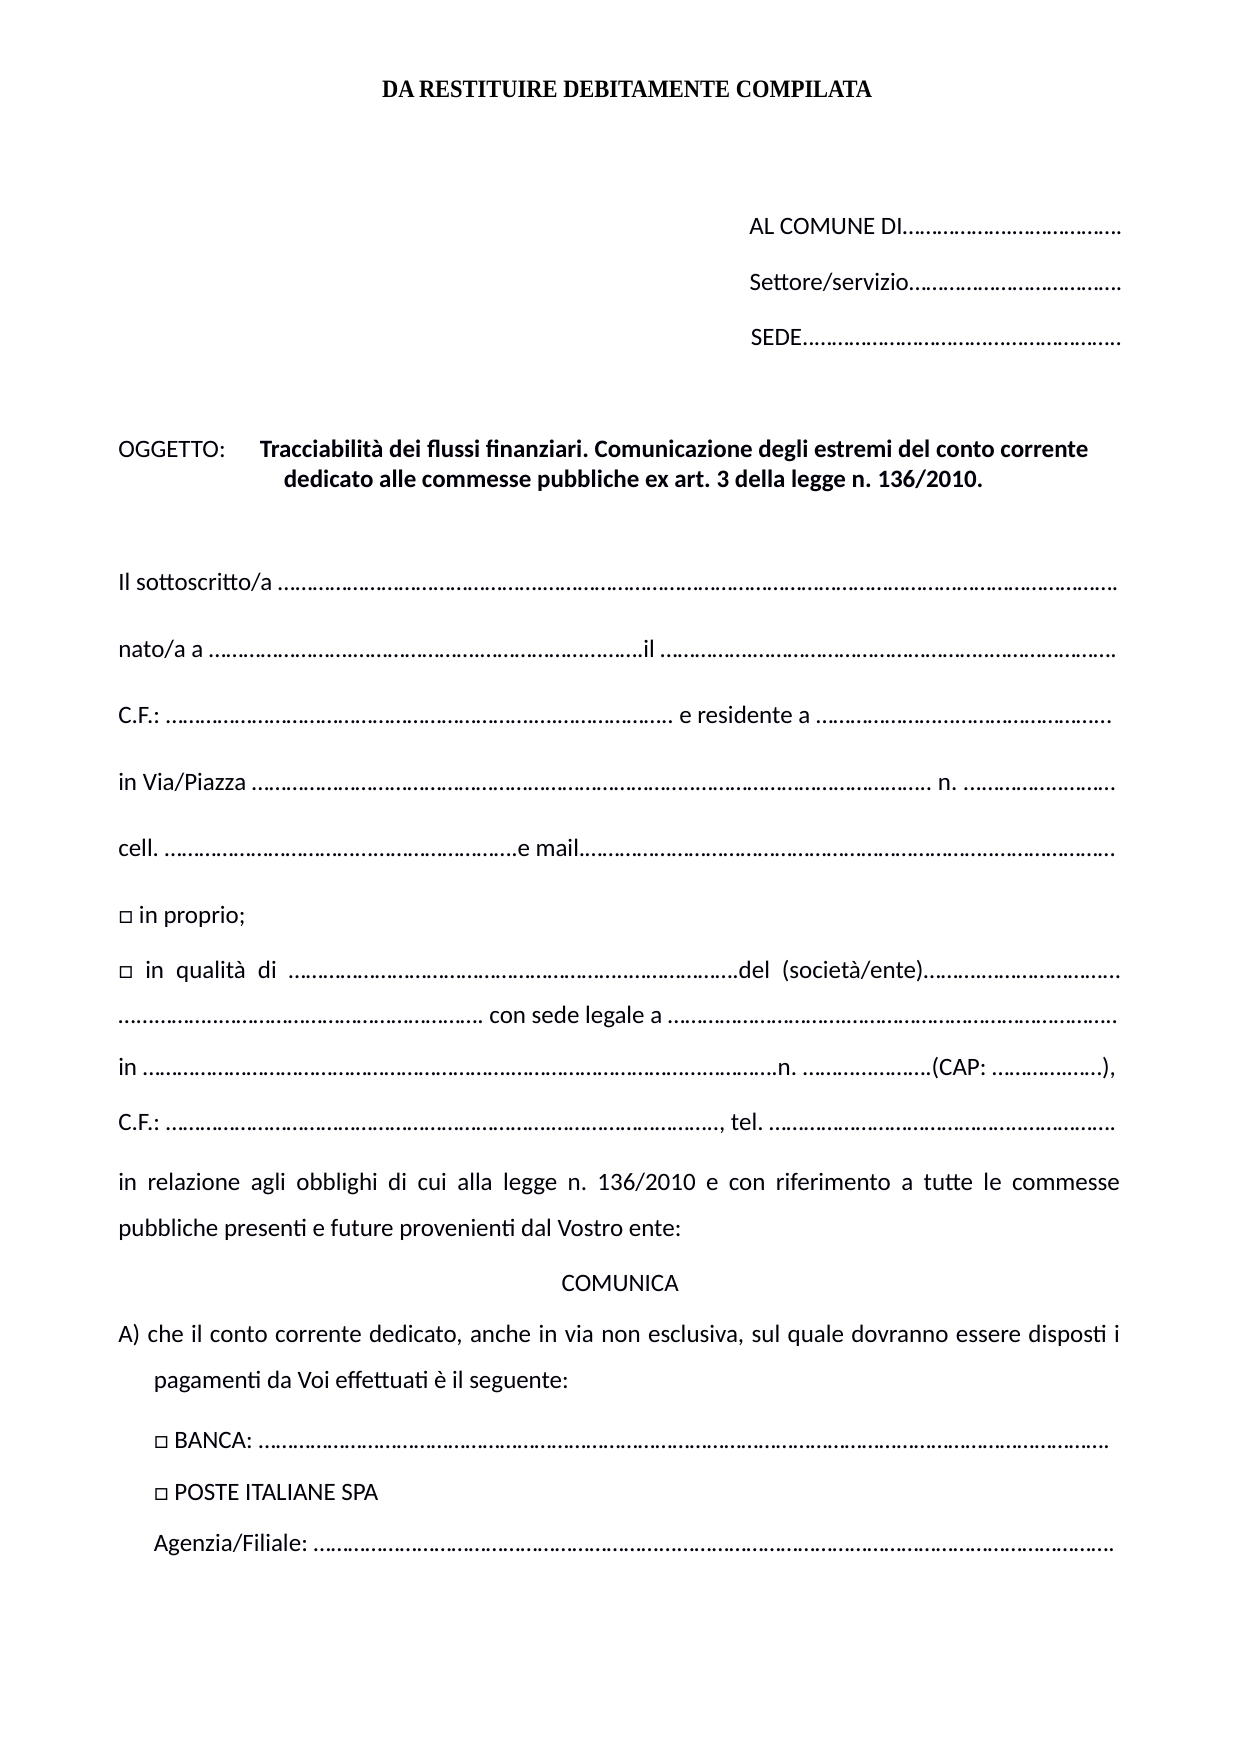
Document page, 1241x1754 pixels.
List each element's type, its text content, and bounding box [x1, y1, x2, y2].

text DA RESTITUIRE DEBITAMENTE COMPILATA [132, 74, 1122, 103]
text in Via/Piazza …………………………………………………………………..………………………………….. n. ...…………..……… [118, 766, 1122, 797]
text Settore/servizio………………………………. [118, 266, 1122, 296]
text SEDE..…………………………...……………….. [118, 321, 1122, 352]
text □ in proprio; [118, 899, 1122, 930]
text COMUNICA [118, 1267, 1122, 1297]
text Il sottoscritto/a ……………………………………….………………………………………………………………………………………. [118, 566, 1122, 597]
text □ BANCA: …………………………………………………………………………………………………………………………………. [153, 1425, 1122, 1455]
text C.F.: ……………………………………………………….….……………….. e residente a …………………...……………………... [118, 699, 1122, 730]
text AL COMUNE DI……………….………………. [118, 210, 1122, 240]
text cell. ……………………………...…………………….e mail.……………………………………………………………..………………… [118, 833, 1122, 863]
text A) che il conto corrente dedicato, anche in via non esclusiva, sul quale dovranno essere disposti i pagamenti da Voi effettuati è il seguente: [118, 1318, 1122, 1394]
text in relazione agli obblighi di cui alla legge n. 136/2010 e con riferimento a tutte le commesse pubbliche presenti e future provenienti dal Vostro ente: [118, 1167, 1122, 1243]
text □ in qualità di …………………………………………………..……………….del (società/ente)……….…………………...…...………..………………………………………. con sede legale a ………………………….……………………………………….. [118, 954, 1122, 1030]
text in ……………………………………………………….…………………………...………….n. ………...……….(CAP: ………….……), [118, 1051, 1122, 1082]
text Agenzia/Filiale: ……………………………………………………...…………………………………………………………………. [153, 1527, 1122, 1558]
text OGGETTO: Tracciabilità dei flussi finanziari. Comunicazione degli estremi del conto corrente dedicato alle commesse pubbliche ex art. 3 della legge n. 136/2010. [118, 433, 1122, 494]
text nato/a a …………………….………………….………………...…….il …………….…………………………………..…………………. [118, 633, 1122, 663]
text □ POSTE ITALIANE SPA [153, 1476, 1122, 1507]
text C.F.: ………………………………………………………….……………………….., tel. ……………………………………..……………. [118, 1106, 1122, 1136]
